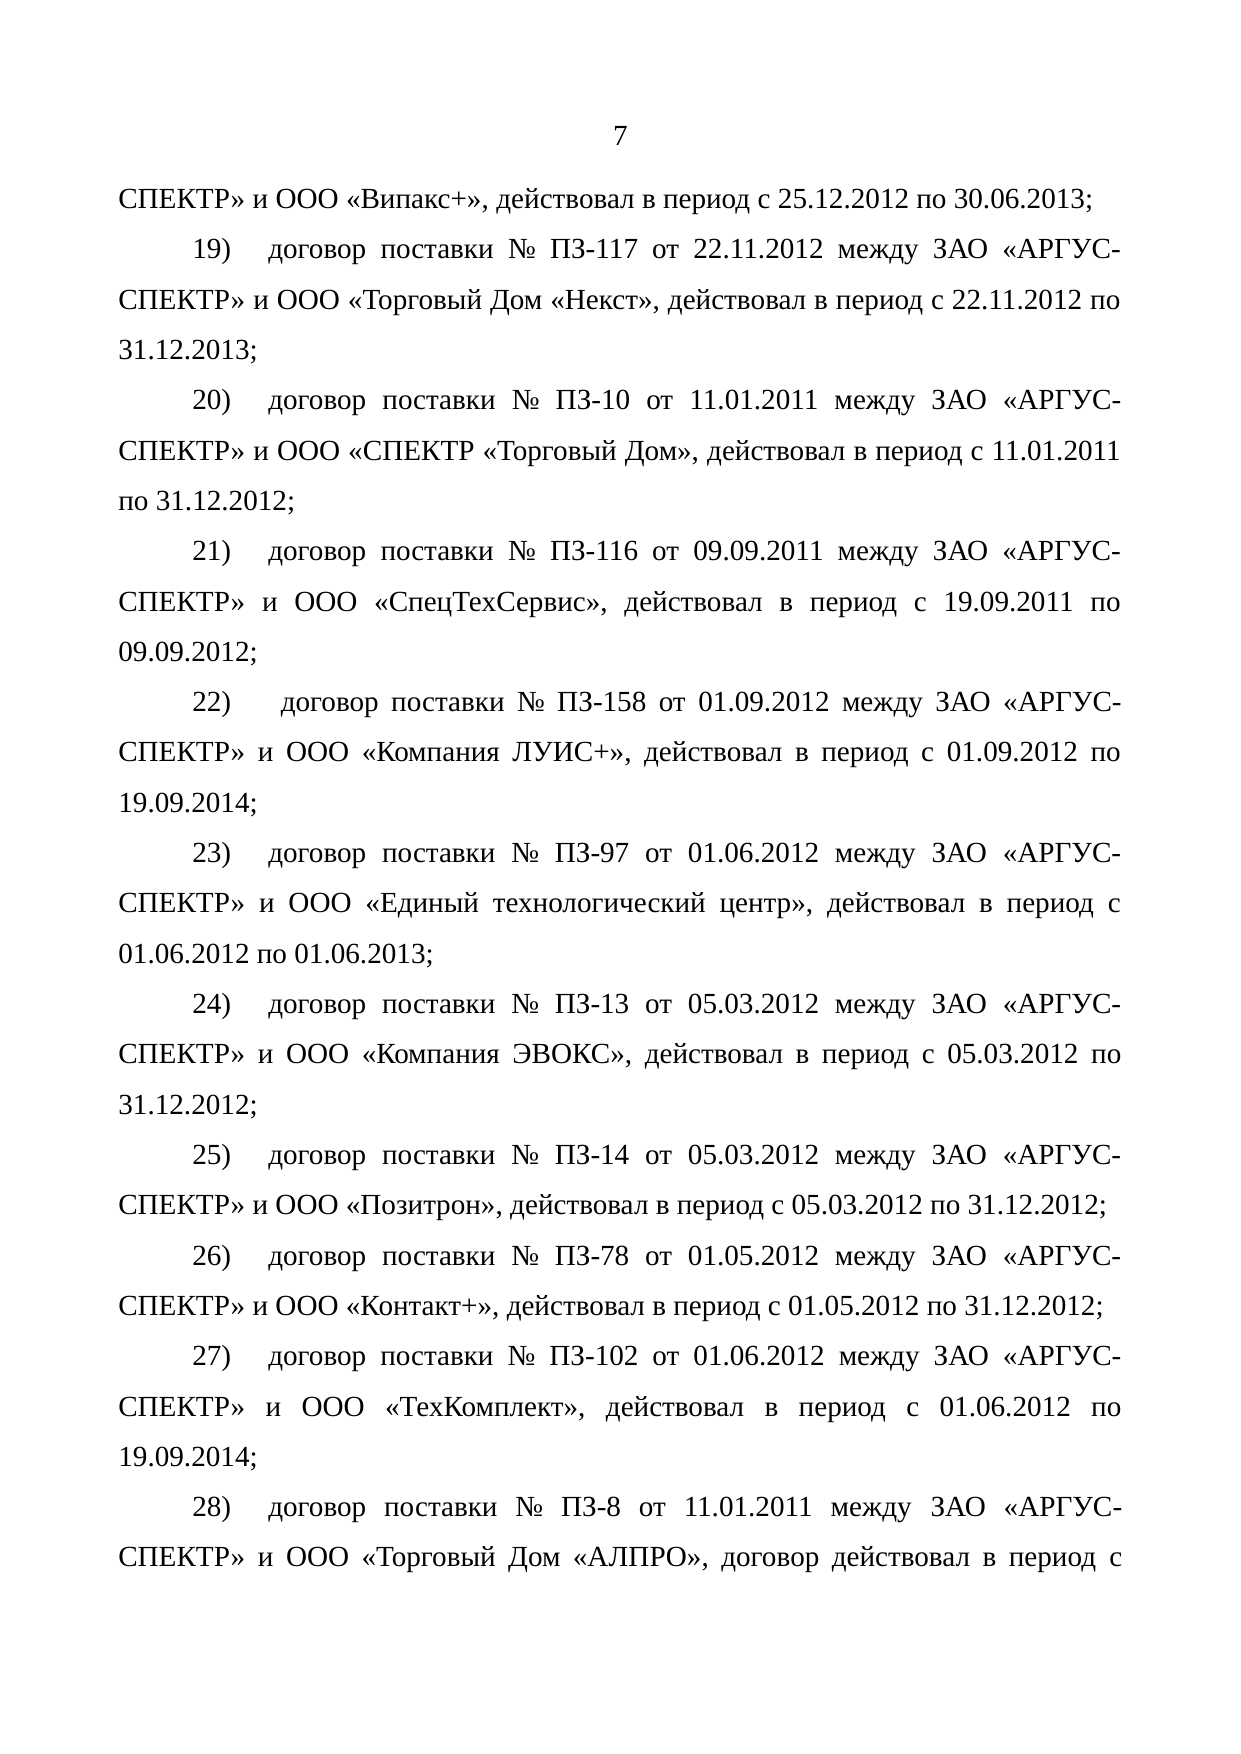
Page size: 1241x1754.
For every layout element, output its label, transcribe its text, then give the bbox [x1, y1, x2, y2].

list договор поставки № ПЗ-78 от 01.05.2012 между ЗАО «АРГУС-СПЕКТР» и ООО «Контакт+», действовал в период с 01.05.2012 по 31.12.2012; [118, 1238, 1122, 1322]
list договор поставки № ПЗ-116 от 09.09.2011 между ЗАО «АРГУС-СПЕКТР» и ООО «СпецТехСервис», действовал в период с 19.09.2011 по 09.09.2012; [118, 533, 1122, 667]
list договор поставки № ПЗ-97 от 01.06.2012 между ЗАО «АРГУС-СПЕКТР» и ООО «Единый технологический центр», действовал в период с 01.06.2012 по 01.06.2013; [118, 835, 1122, 969]
list договор поставки № ПЗ-8 от 11.01.2011 между ЗАО «АРГУС-СПЕКТР» и ООО «Торговый Дом «АЛПРО», договор действовал в период с [118, 1489, 1122, 1573]
list договор поставки № ПЗ-10 от 11.01.2011 между ЗАО «АРГУС-СПЕКТР» и ООО «СПЕКТР «Торговый Дом», действовал в период с 11.01.2011 по 31.12.2012; [118, 382, 1122, 517]
list договор поставки № ПЗ-14 от 05.03.2012 между ЗАО «АРГУС-СПЕКТР» и ООО «Позитрон», действовал в период с 05.03.2012 по 31.12.2012; [118, 1137, 1122, 1221]
list договор поставки № ПЗ-158 от 01.09.2012 между ЗАО «АРГУС-СПЕКТР» и ООО «Компания ЛУИС+», действовал в период с 01.09.2012 по 19.09.2014; [118, 684, 1122, 818]
list СПЕКТР» и ООО «Випакс+», действовал в период с 25.12.2012 по 30.06.2013; [118, 181, 1122, 215]
list договор поставки № ПЗ-117 от 22.11.2012 между ЗАО «АРГУС-СПЕКТР» и ООО «Торговый Дом «Некст», действовал в период с 22.11.2012 по 31.12.2013; [118, 231, 1122, 366]
list договор поставки № ПЗ-102 от 01.06.2012 между ЗАО «АРГУС-СПЕКТР» и ООО «ТехКомплект», действовал в период с 01.06.2012 по 19.09.2014; [118, 1338, 1122, 1472]
list договор поставки № ПЗ-13 от 05.03.2012 между ЗАО «АРГУС-СПЕКТР» и ООО «Компания ЭВОКС», действовал в период с 05.03.2012 по 31.12.2012; [118, 986, 1122, 1120]
